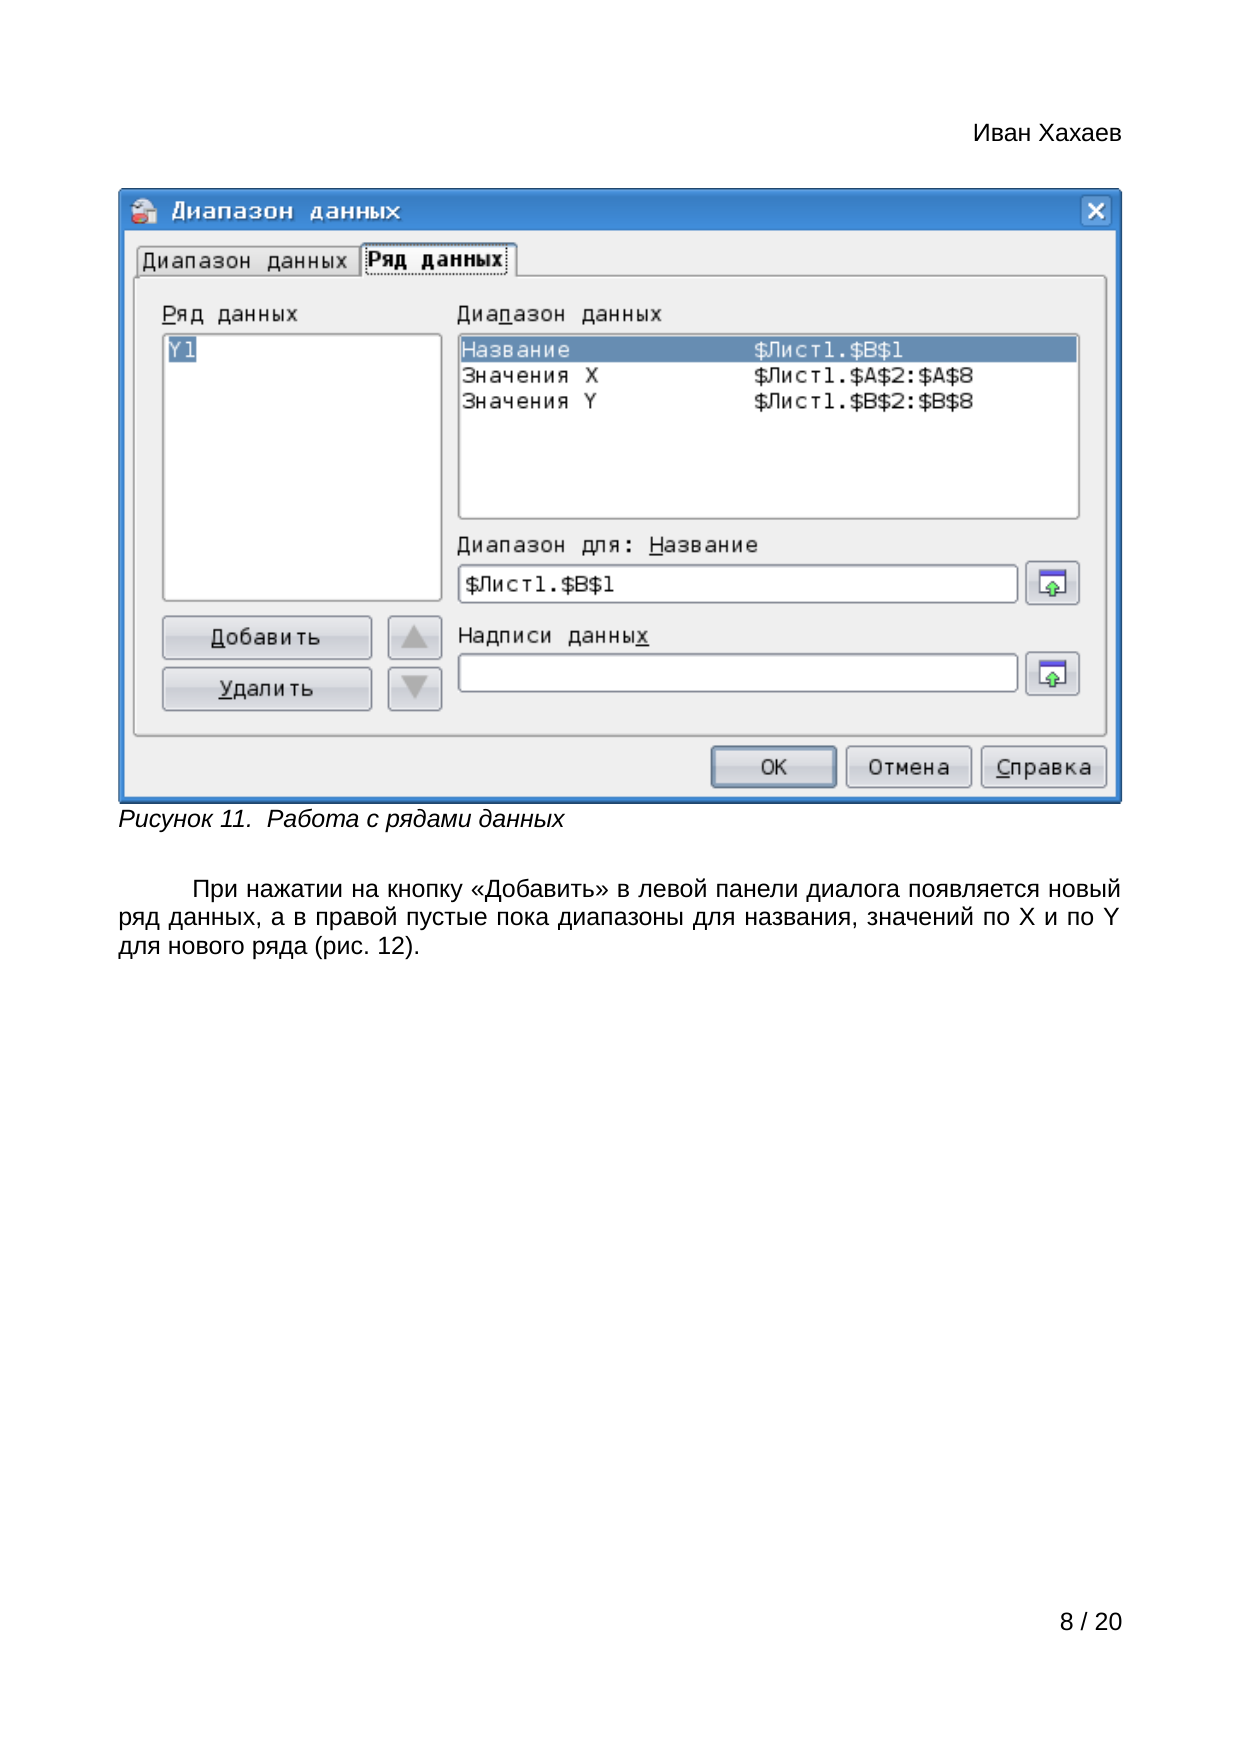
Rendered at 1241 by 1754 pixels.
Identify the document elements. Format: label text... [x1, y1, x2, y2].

picture [118, 188, 1123, 804]
text При нажатии на кнопку «Добавить» в левой панели диалога появляется новый ряд данных, а в правой пустые пока диапазоны для названия, значений по X и по Y для нового ряда (рис. 12). [118, 873, 1122, 960]
text Рисунок 11. Работа с рядами данных [118, 804, 1122, 832]
